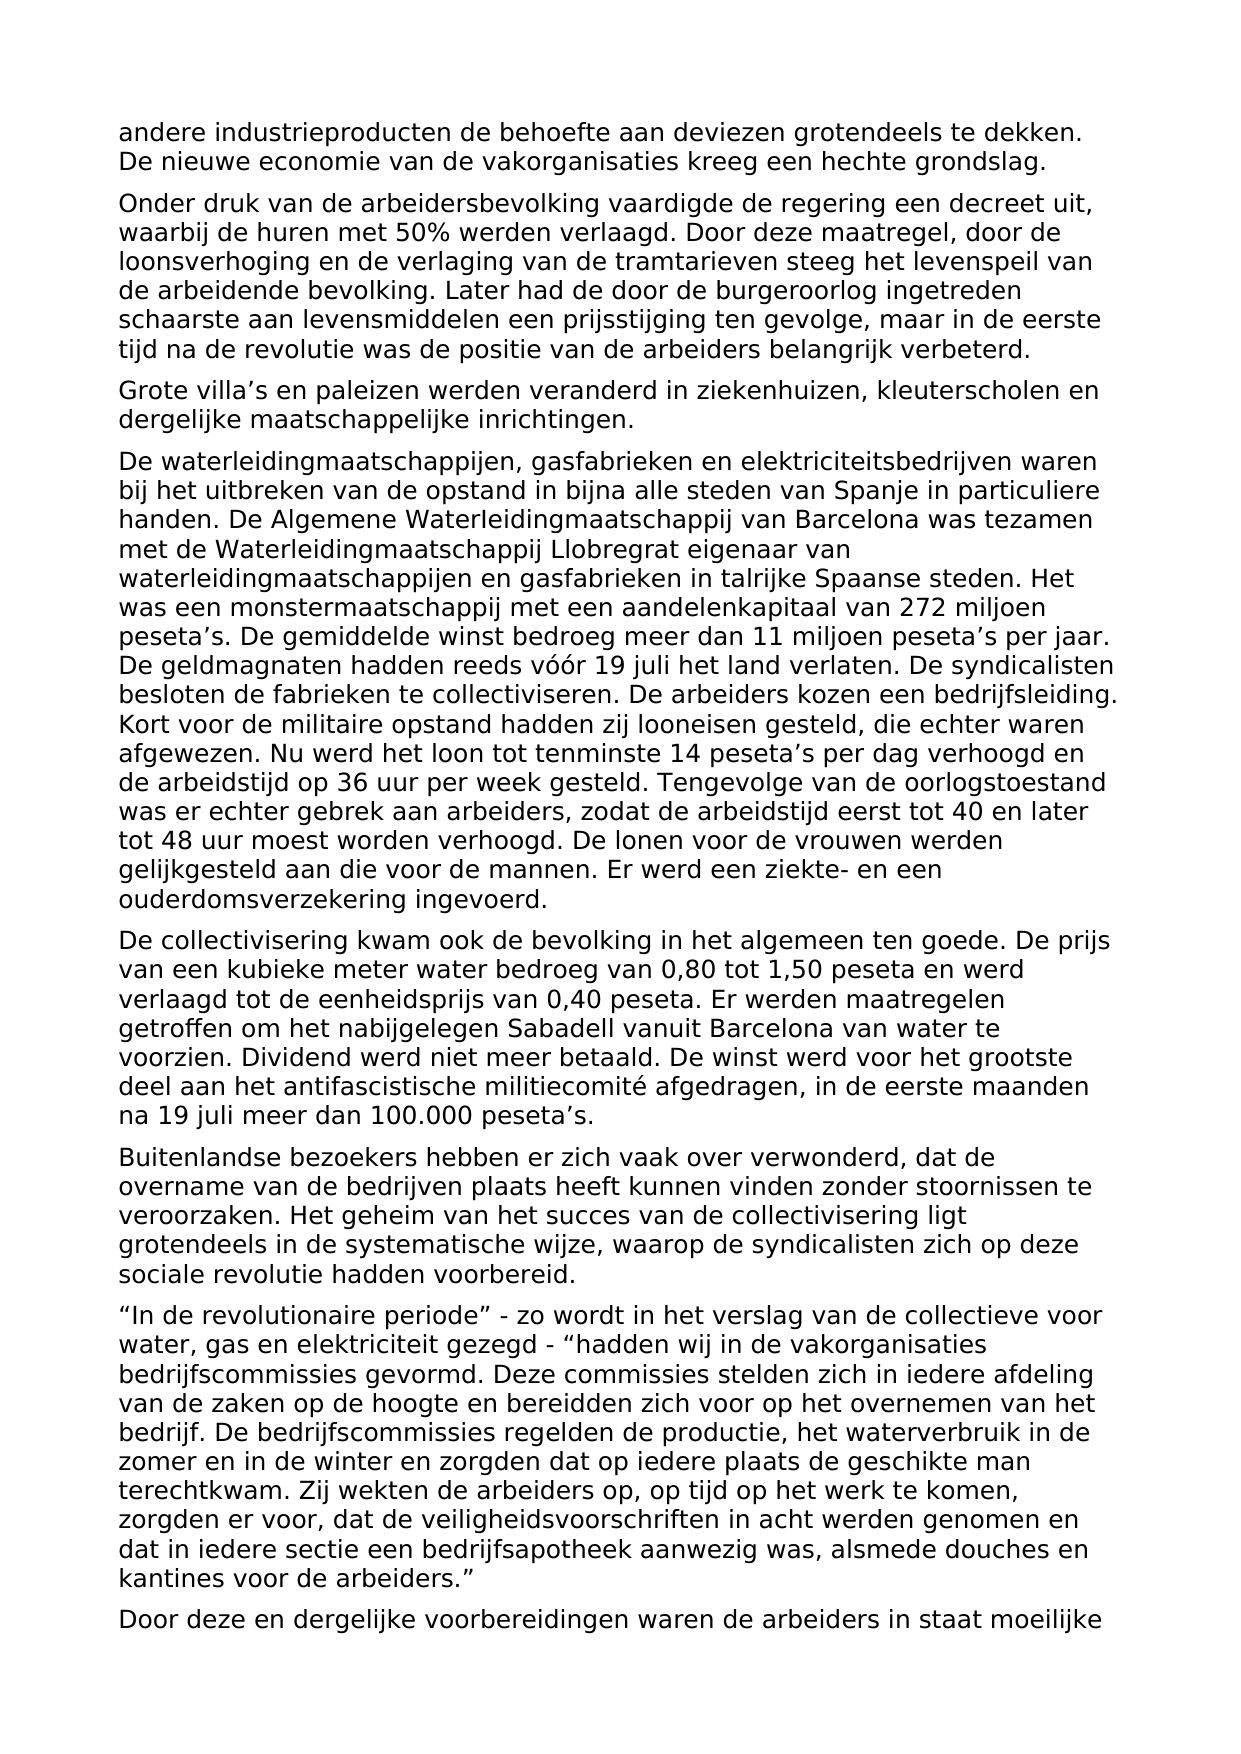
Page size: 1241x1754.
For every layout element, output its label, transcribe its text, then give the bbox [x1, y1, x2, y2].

text Grote villa’s en paleizen werden veranderd in ziekenhuizen, kleuterscholen en dergelijke maatschappelijke inrichtingen. [118, 376, 1122, 435]
text Door deze en dergelijke voorbereidingen waren de arbeiders in staat moeilijke [118, 1606, 1122, 1635]
text De collectivisering kwam ook de bevolking in het algemeen ten goede. De prijs van een kubieke meter water bedroeg van 0,80 tot 1,50 peseta en werd verlaagd tot de eenheidsprijs van 0,40 peseta. Er werden maatregelen getroffen om het nabijgelegen Sabadell vanuit Barcelona van water te voorzien. Dividend werd niet meer betaald. De winst werd voor het grootste deel aan het antifascistische militiecomité afgedragen, in de eerste maanden na 19 juli meer dan 100.000 peseta’s. [118, 926, 1122, 1131]
text “In de revolutionaire periode” - zo wordt in het verslag van de collectieve voor water, gas en elektriciteit gezegd - “hadden wij in de vakorganisaties bedrijfscommissies gevormd. Deze commissies stelden zich in iedere afdeling van de zaken op de hoogte en bereidden zich voor op het overnemen van het bedrijf. De bedrijfscommissies regelden de productie, het waterverbruik in de zomer en in de winter en zorgden dat op iedere plaats de geschikte man terechtkwam. Zij wekten de arbeiders op, op tijd op het werk te komen, zorgden er voor, dat de veiligheidsvoorschriften in acht werden genomen en dat in iedere sectie een bedrijfsapotheek aanwezig was, alsmede douches en kantines voor de arbeiders.” [118, 1301, 1122, 1593]
text andere industrieproducten de behoefte aan deviezen grotendeels te dekken. De nieuwe economie van de vakorganisaties kreeg een hechte grondslag. [118, 118, 1122, 176]
text Buitenlandse bezoekers hebben er zich vaak over verwonderd, dat de overname van de bedrijven plaats heeft kunnen vinden zonder stoornissen te veroorzaken. Het geheim van het succes van de collectivisering ligt grotendeels in de systematische wijze, waarop de syndicalisten zich op deze sociale revolutie hadden voorbereid. [118, 1143, 1122, 1289]
text Onder druk van de arbeidersbevolking vaardigde de regering een decreet uit, waarbij de huren met 50% werden verlaagd. Door deze maatregel, door de loonsverhoging en de verlaging van de tramtarieven steeg het levenspeil van de arbeidende bevolking. Later had de door de burgeroorlog ingetreden schaarste aan levensmiddelen een prijsstijging ten gevolge, maar in de eerste tijd na de revolutie was de positie van de arbeiders belangrijk verbeterd. [118, 189, 1122, 364]
text De waterleidingmaatschappijen, gasfabrieken en elektriciteitsbedrijven waren bij het uitbreken van de opstand in bijna alle steden van Spanje in particuliere handen. De Algemene WaterIeidingmaatschappij van Barcelona was tezamen met de Waterleidingmaatschappij Llobregrat eigenaar van waterleidingmaatschappijen en gasfabrieken in talrijke Spaanse steden. Het was een monstermaatschappij met een aandelenkapitaal van 272 miljoen peseta’s. De gemiddelde winst bedroeg meer dan 11 miljoen peseta’s per jaar. De geldmagnaten hadden reeds vóór 19 juli het land verlaten. De syndicalisten besloten de fabrieken te collectiviseren. De arbeiders kozen een bedrijfsleiding. Kort voor de militaire opstand hadden zij looneisen gesteld, die echter waren afgewezen. Nu werd het loon tot tenminste 14 peseta’s per dag verhoogd en de arbeidstijd op 36 uur per week gesteld. Tengevolge van de oorlogstoestand was er echter gebrek aan arbeiders, zodat de arbeidstijd eerst tot 40 en later tot 48 uur moest worden verhoogd. De lonen voor de vrouwen werden gelijkgesteld aan die voor de mannen. Er werd een ziekte- en een ouderdomsverzekering ingevoerd. [118, 447, 1122, 914]
